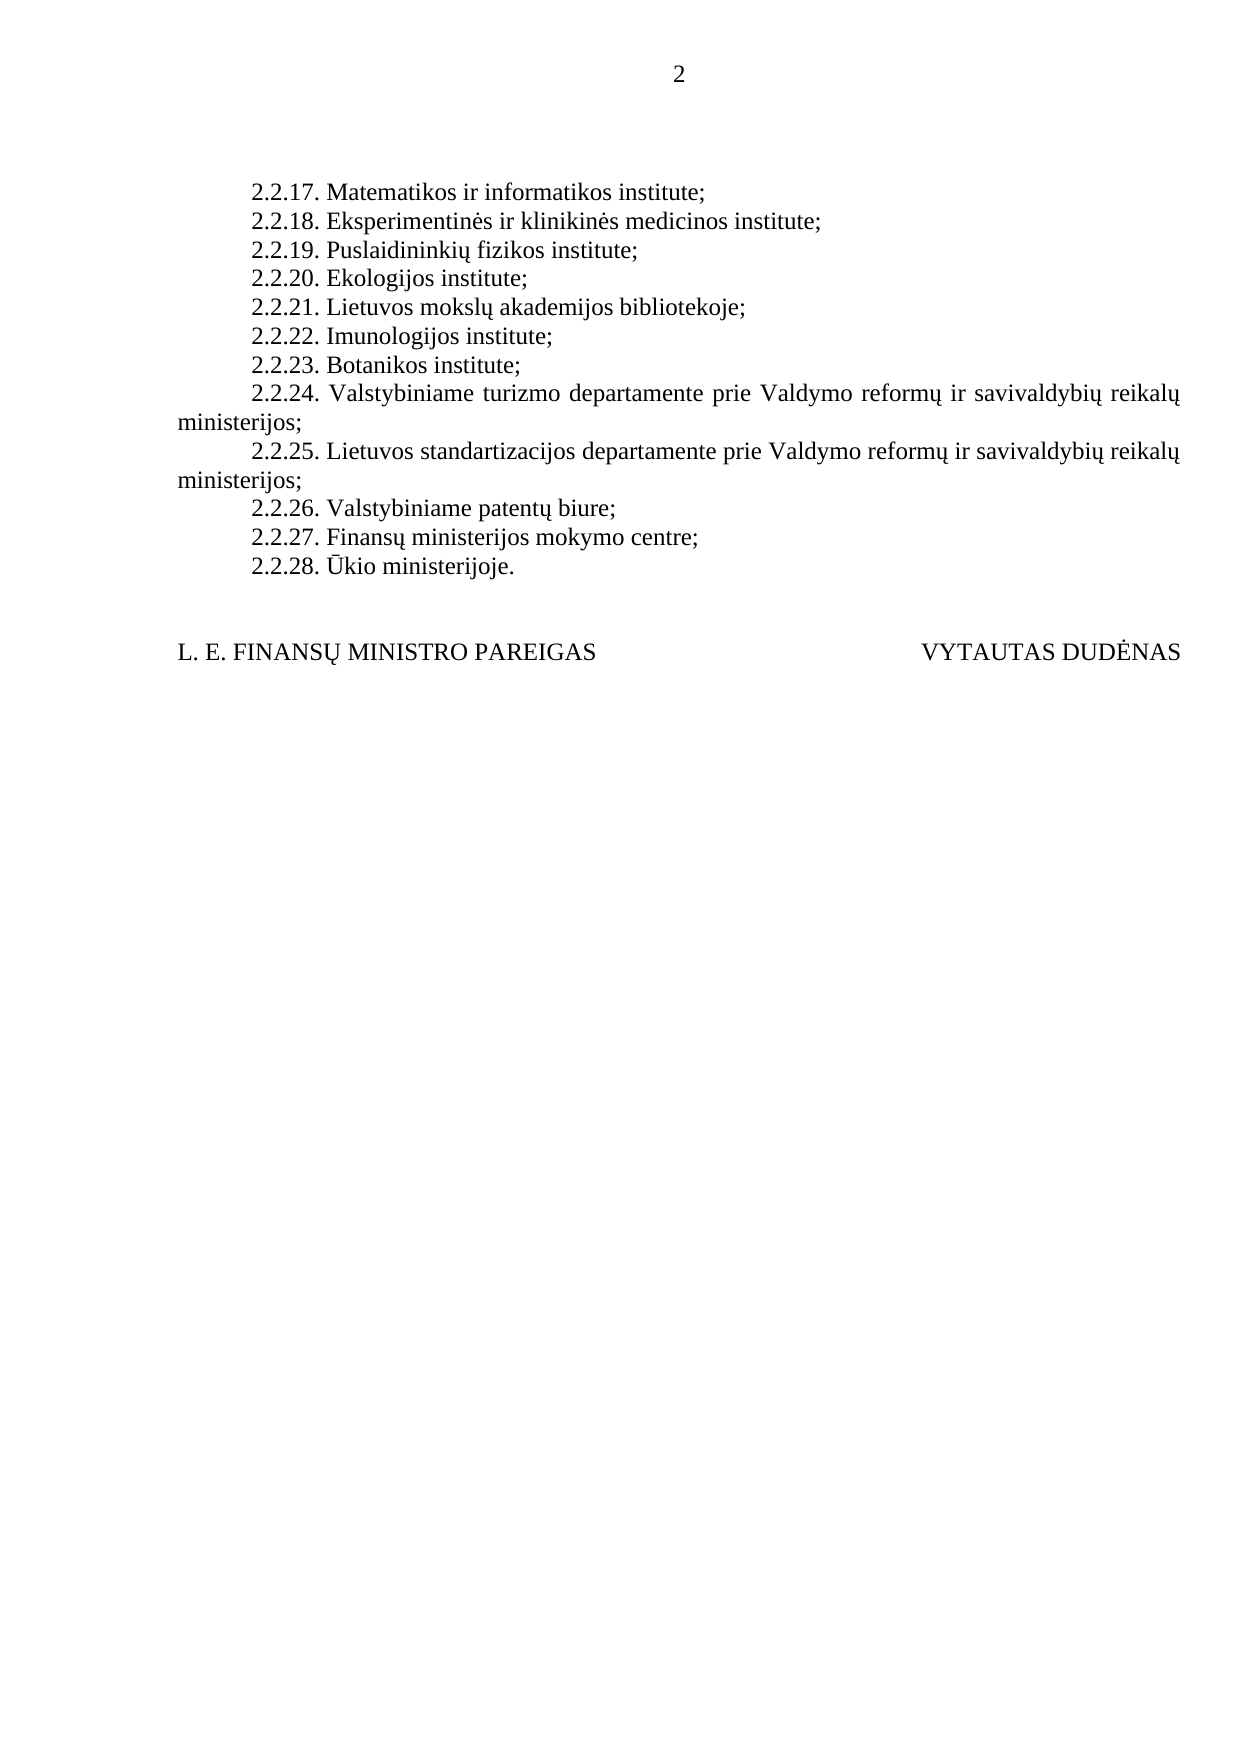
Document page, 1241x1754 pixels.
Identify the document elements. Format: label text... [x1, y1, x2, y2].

text 2.2.26. Valstybiniame patentų biure; [177, 493, 1181, 522]
text 2.2.28. Ūkio ministerijoje. [177, 551, 1181, 580]
text 2.2.24. Valstybiniame turizmo departamente prie Valdymo reformų ir savivaldybių reikalų ministerijos; [177, 378, 1181, 436]
text 2.2.23. Botanikos institute; [177, 350, 1181, 378]
text 2.2.27. Finansų ministerijos mokymo centre; [177, 522, 1181, 551]
text 2.2.20. Ekologijos institute; [177, 263, 1181, 292]
text 2.2.18. Eksperimentinės ir klinikinės medicinos institute; [177, 206, 1181, 235]
text 2.2.22. Imunologijos institute; [177, 321, 1181, 350]
text 2.2.17. Matematikos ir informatikos institute; [177, 177, 1181, 206]
text 2.2.25. Lietuvos standartizacijos departamente prie Valdymo reformų ir savivaldybių reikalų ministerijos; [177, 436, 1181, 493]
text 2.2.21. Lietuvos mokslų akademijos bibliotekoje; [177, 292, 1181, 321]
text L. E. FINANSŲ MINISTRO PAREIGAS VYTAUTAS DUDĖNAS [177, 637, 1181, 666]
text 2.2.19. Puslaidininkių fizikos institute; [177, 235, 1181, 263]
